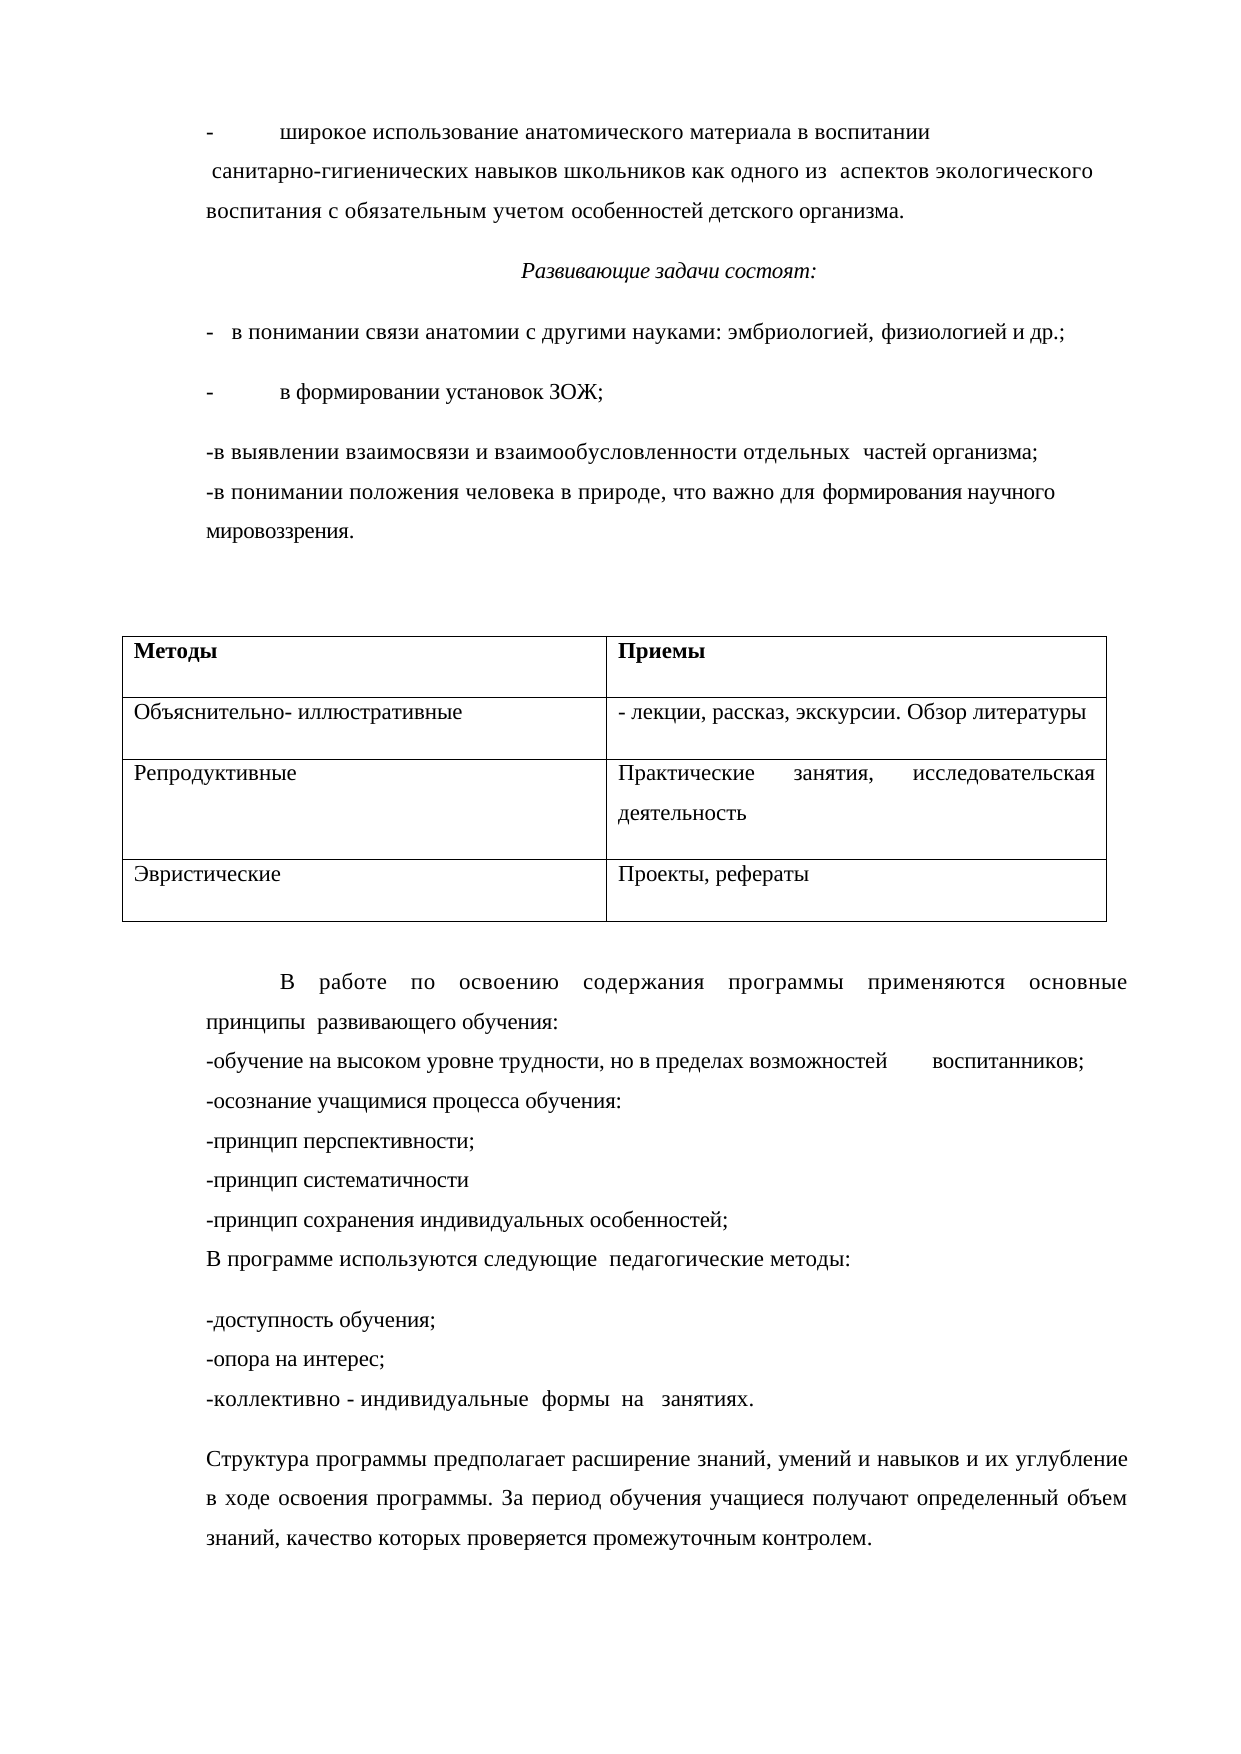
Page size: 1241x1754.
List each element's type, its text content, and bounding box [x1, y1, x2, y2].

text В работе по освоению содержания программы применяются основные принципы развивающего обучения: [206, 968, 1129, 1034]
text -коллективно - индивидуальные формы на занятиях. [206, 1384, 1129, 1411]
list осознание учащимися процесса обучения: [206, 1087, 1129, 1113]
list опора на интерес; [206, 1345, 1129, 1371]
table_cell Эвристические [123, 860, 606, 921]
table_cell Репродуктивные [123, 760, 606, 859]
table_cell - лекции, рассказ, экскурсии. Обзор литературы [607, 698, 1106, 758]
list в понимании положения человека в природе, что важно для формирования научного мировоззрения. [206, 478, 1129, 544]
list принцип систематичности [206, 1166, 1129, 1193]
table_header Методы [123, 637, 606, 697]
text - широкое использование анатомического материала в воспитании санитарно-гигиенических навыков школьников как одного из аспектов экологического воспитания с обязательным учетом особенностей детского организма. [206, 118, 1129, 223]
list в выявлении взаимосвязи и взаимообусловленности отдельных частей организма; [206, 438, 1129, 465]
text Структура программы предполагает расширение знаний, умений и навыков и их углубление в ходе освоения программы. За период обучения учащиеся получают определенный объем знаний, качество которых проверяется промежуточным контролем. [206, 1445, 1129, 1550]
list принцип перспективности; [206, 1127, 1129, 1153]
text - в формировании установок ЗОЖ; [206, 378, 1129, 404]
list обучение на высоком уровне трудности, но в пределах возможностей воспитанников; [206, 1047, 1129, 1073]
list принцип сохранения индивидуальных особенностей; [206, 1206, 1129, 1232]
table_header Приемы [607, 637, 1106, 697]
table_cell Объяснительно- иллюстративные [123, 698, 606, 758]
text В программе используются следующие педагогические методы: [206, 1245, 1129, 1272]
table_cell Проекты, рефераты [607, 860, 1106, 921]
text Развивающие задачи состоят: [206, 257, 1129, 284]
table_cell Практические занятия, исследовательская деятельность [607, 760, 1106, 859]
list доступность обучения; [206, 1306, 1129, 1332]
text - в понимании связи анатомии с другими науками: эмбриологией, физиологией и др.; [206, 318, 1129, 344]
